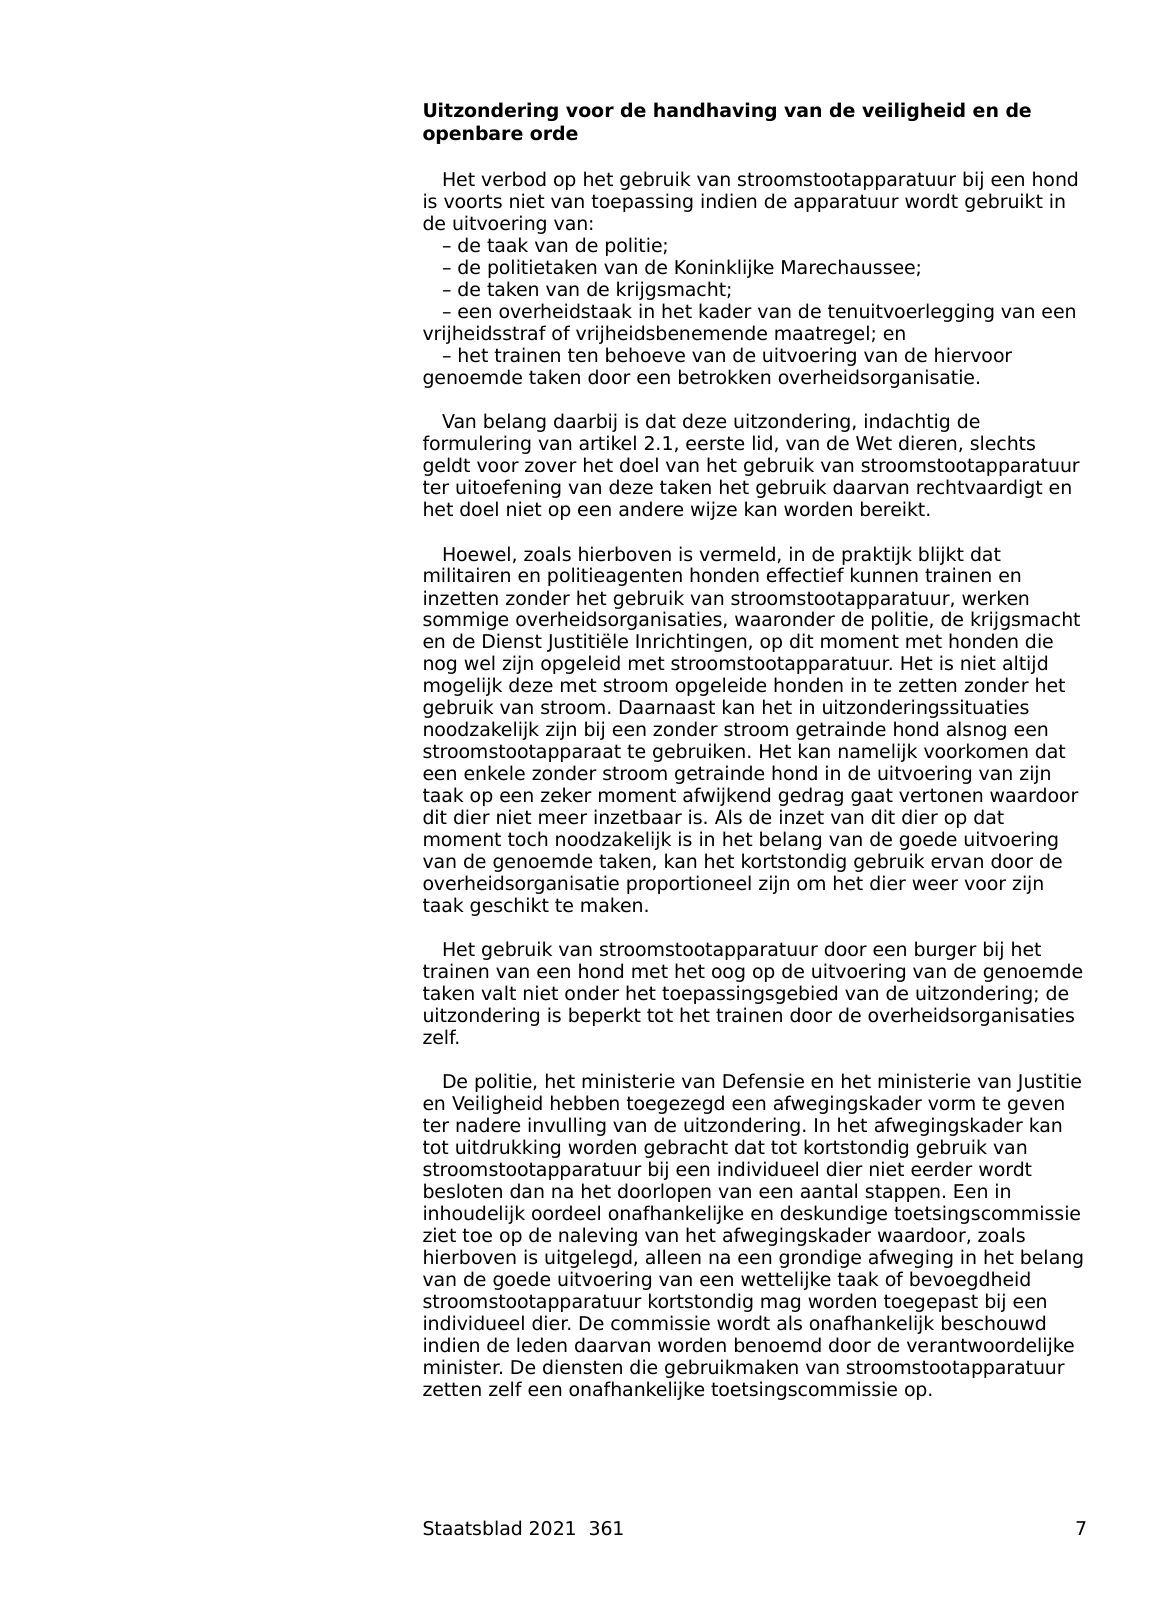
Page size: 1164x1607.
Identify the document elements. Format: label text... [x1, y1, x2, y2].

subtitle Uitzondering voor de handhaving van de veiligheid en de openbare orde [422, 100, 1087, 144]
text Het gebruik van stroomstootapparatuur door een burger bij het trainen van een hond met het oog op de uitvoering van de genoemde taken valt niet onder het toepassingsgebied van de uitzondering; de uitzondering is beperkt tot het trainen door de overheidsorganisaties zelf. [422, 939, 1087, 1049]
text Van belang daarbij is dat deze uitzondering, indachtig de formulering van artikel 2.1, eerste lid, van de Wet dieren, slechts geldt voor zover het doel van het gebruik van stroomstootapparatuur ter uitoefening van deze taken het gebruik daarvan rechtvaardigt en het doel niet op een andere wijze kan worden bereikt. [422, 411, 1087, 521]
text – een overheidstaak in het kader van de tenuitvoerlegging van een vrijheidsstraf of vrijheidsbenemende maatregel; en [422, 301, 1087, 345]
text – het trainen ten behoeve van de uitvoering van de hiervoor genoemde taken door een betrokken overheidsorganisatie. [422, 345, 1087, 389]
text – de taak van de politie; [422, 235, 1087, 257]
text Hoewel, zoals hierboven is vermeld, in de praktijk blijkt dat militairen en politieagenten honden effectief kunnen trainen en inzetten zonder het gebruik van stroomstootapparatuur, werken sommige overheidsorganisaties, waaronder de politie, de krijgsmacht en de Dienst Justitiële Inrichtingen, op dit moment met honden die nog wel zijn opgeleid met stroomstootapparatuur. Het is niet altijd mogelijk deze met stroom opgeleide honden in te zetten zonder het gebruik van stroom. Daarnaast kan het in uitzonderingssituaties noodzakelijk zijn bij een zonder stroom getrainde hond alsnog een stroomstootapparaat te gebruiken. Het kan namelijk voorkomen dat een enkele zonder stroom getrainde hond in de uitvoering van zijn taak op een zeker moment afwijkend gedrag gaat vertonen waardoor dit dier niet meer inzetbaar is. Als de inzet van dit dier op dat moment toch noodzakelijk is in het belang van de goede uitvoering van de genoemde taken, kan het kortstondig gebruik ervan door de overheidsorganisatie proportioneel zijn om het dier weer voor zijn taak geschikt te maken. [422, 543, 1087, 917]
text Het verbod op het gebruik van stroomstootapparatuur bij een hond is voorts niet van toepassing indien de apparatuur wordt gebruikt in de uitvoering van: [422, 169, 1087, 235]
text – de politietaken van de Koninklijke Marechaussee; [422, 257, 1087, 279]
text De politie, het ministerie van Defensie en het ministerie van Justitie en Veiligheid hebben toegezegd een afwegingskader vorm te geven ter nadere invulling van de uitzondering. In het afwegingskader kan tot uitdrukking worden gebracht dat tot kortstondig gebruik van stroomstootapparatuur bij een individueel dier niet eerder wordt besloten dan na het doorlopen van een aantal stappen. Een in inhoudelijk oordeel onafhankelijke en deskundige toetsingscommissie ziet toe op de naleving van het afwegingskader waardoor, zoals hierboven is uitgelegd, alleen na een grondige afweging in het belang van de goede uitvoering van een wettelijke taak of bevoegdheid stroomstootapparatuur kortstondig mag worden toegepast bij een individueel dier. De commissie wordt als onafhankelijk beschouwd indien de leden daarvan worden benoemd door de verantwoordelijke minister. De diensten die gebruikmaken van stroomstootapparatuur zetten zelf een onafhankelijke toetsingscommissie op. [422, 1071, 1087, 1401]
text – de taken van de krijgsmacht; [422, 279, 1087, 301]
